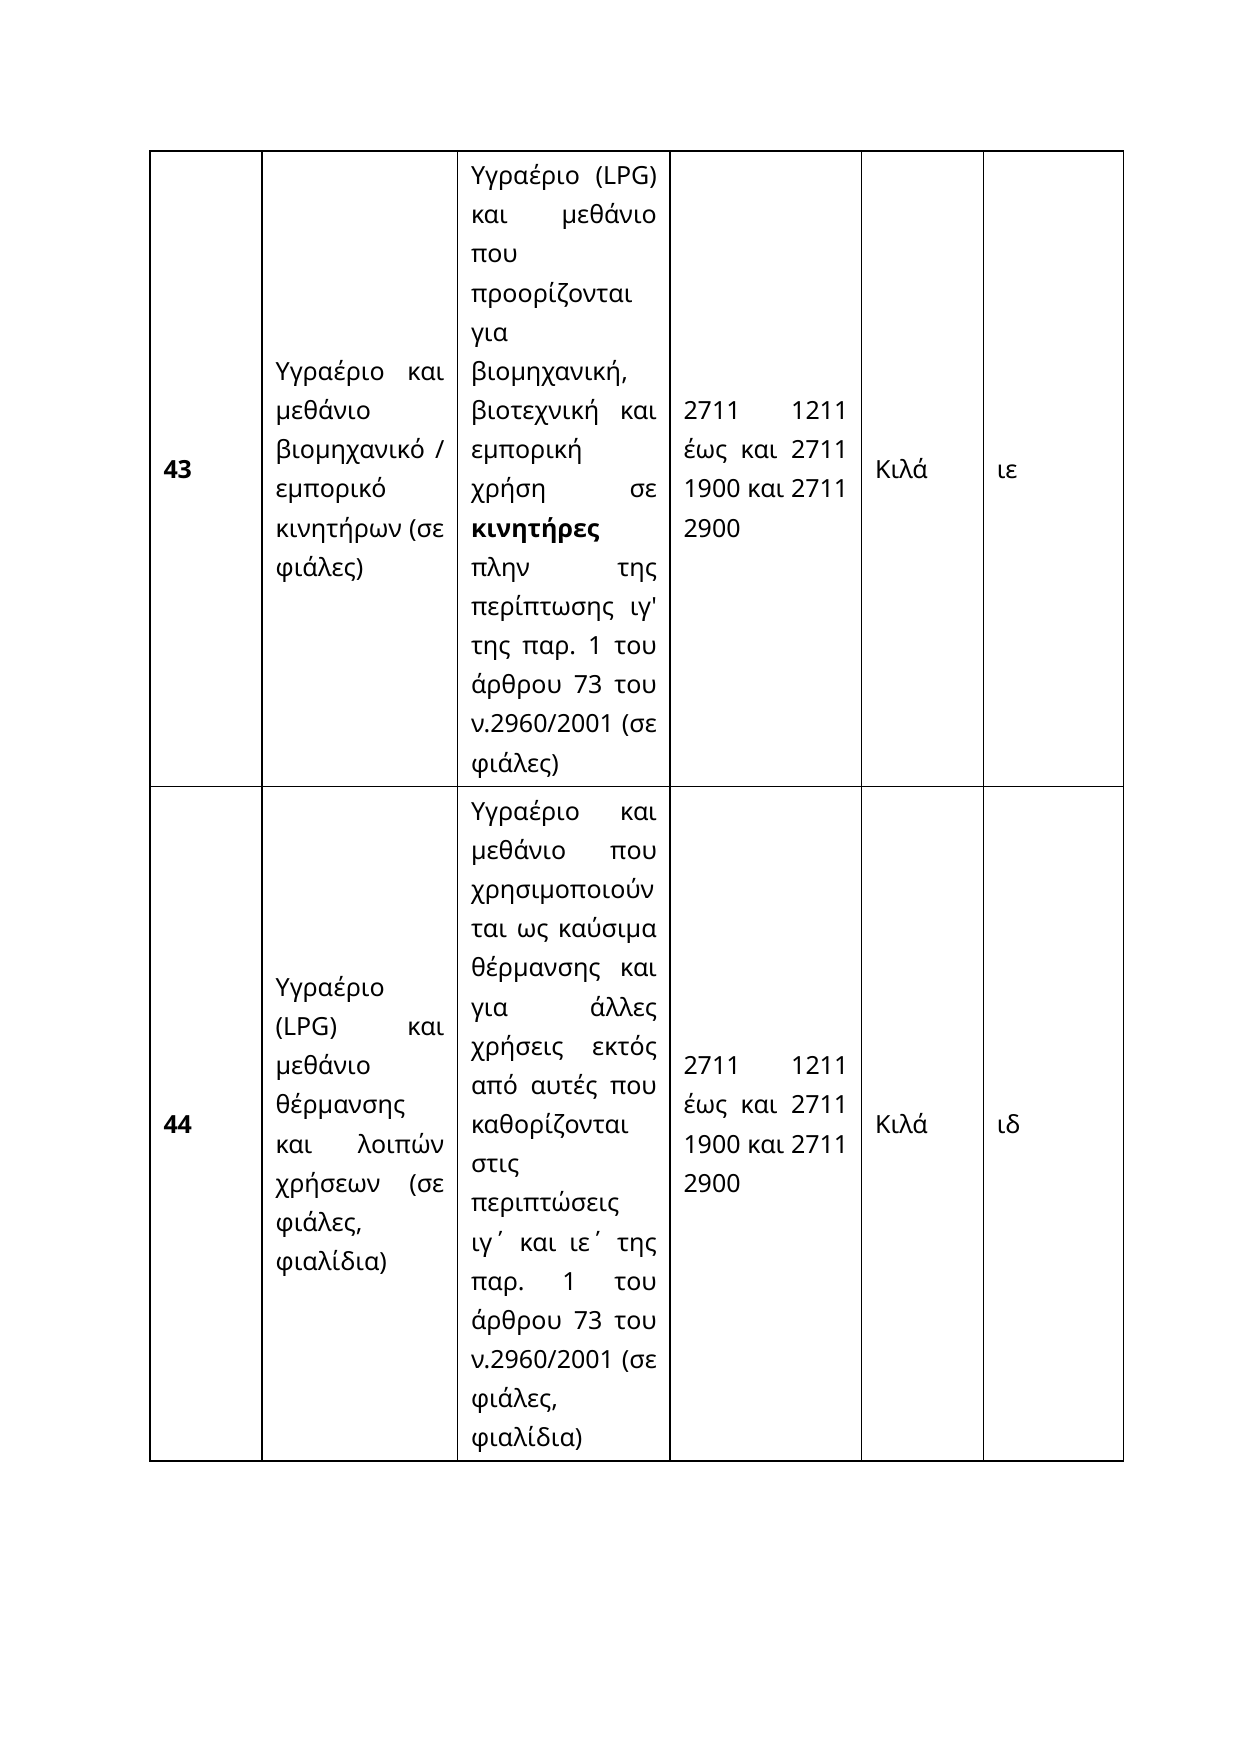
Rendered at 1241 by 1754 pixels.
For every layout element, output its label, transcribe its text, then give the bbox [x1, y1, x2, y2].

table_cell ιδ [984, 787, 1123, 1460]
table_cell Υγραέριο (LPG) και μεθάνιο θέρμανσης και λοιπών χρήσεων (σε φιάλες, φιαλίδια) [263, 787, 457, 1460]
table_cell Υγραέριο και μεθάνιο που χρησιμοποιούνται ως καύσιμα θέρμανσης και για άλλες χρήσεις εκτός από αυτές που καθορίζονται στις περιπτώσεις ιγ΄ και ιε΄ της παρ. 1 του άρθρου 73 του ν.2960/2001 (σε φιάλες, φιαλίδια) [458, 787, 669, 1460]
table_cell Υγραέριο (LPG) και μεθάνιο που προορίζονται για βιομηχανική, βιοτεχνική και εμπορική χρήση σε κινητήρες πλην της περίπτωσης ιγ' της παρ. 1 του άρθρου 73 του ν.2960/2001 (σε φιάλες) [458, 152, 669, 786]
table_cell 2711 1211 έως και 2711 1900 και 2711 2900 [671, 152, 861, 786]
table_cell 2711 1211 έως και 2711 1900 και 2711 2900 [671, 787, 861, 1460]
table_cell ιε [984, 152, 1123, 786]
table_cell Υγραέριο και μεθάνιο βιομηχανικό /εμπορικό κινητήρων (σε φιάλες) [263, 152, 457, 786]
table_cell 43 [151, 152, 261, 786]
table_cell 44 [151, 787, 261, 1460]
table_cell Κιλά [862, 152, 983, 786]
table_cell Κιλά [862, 787, 983, 1460]
